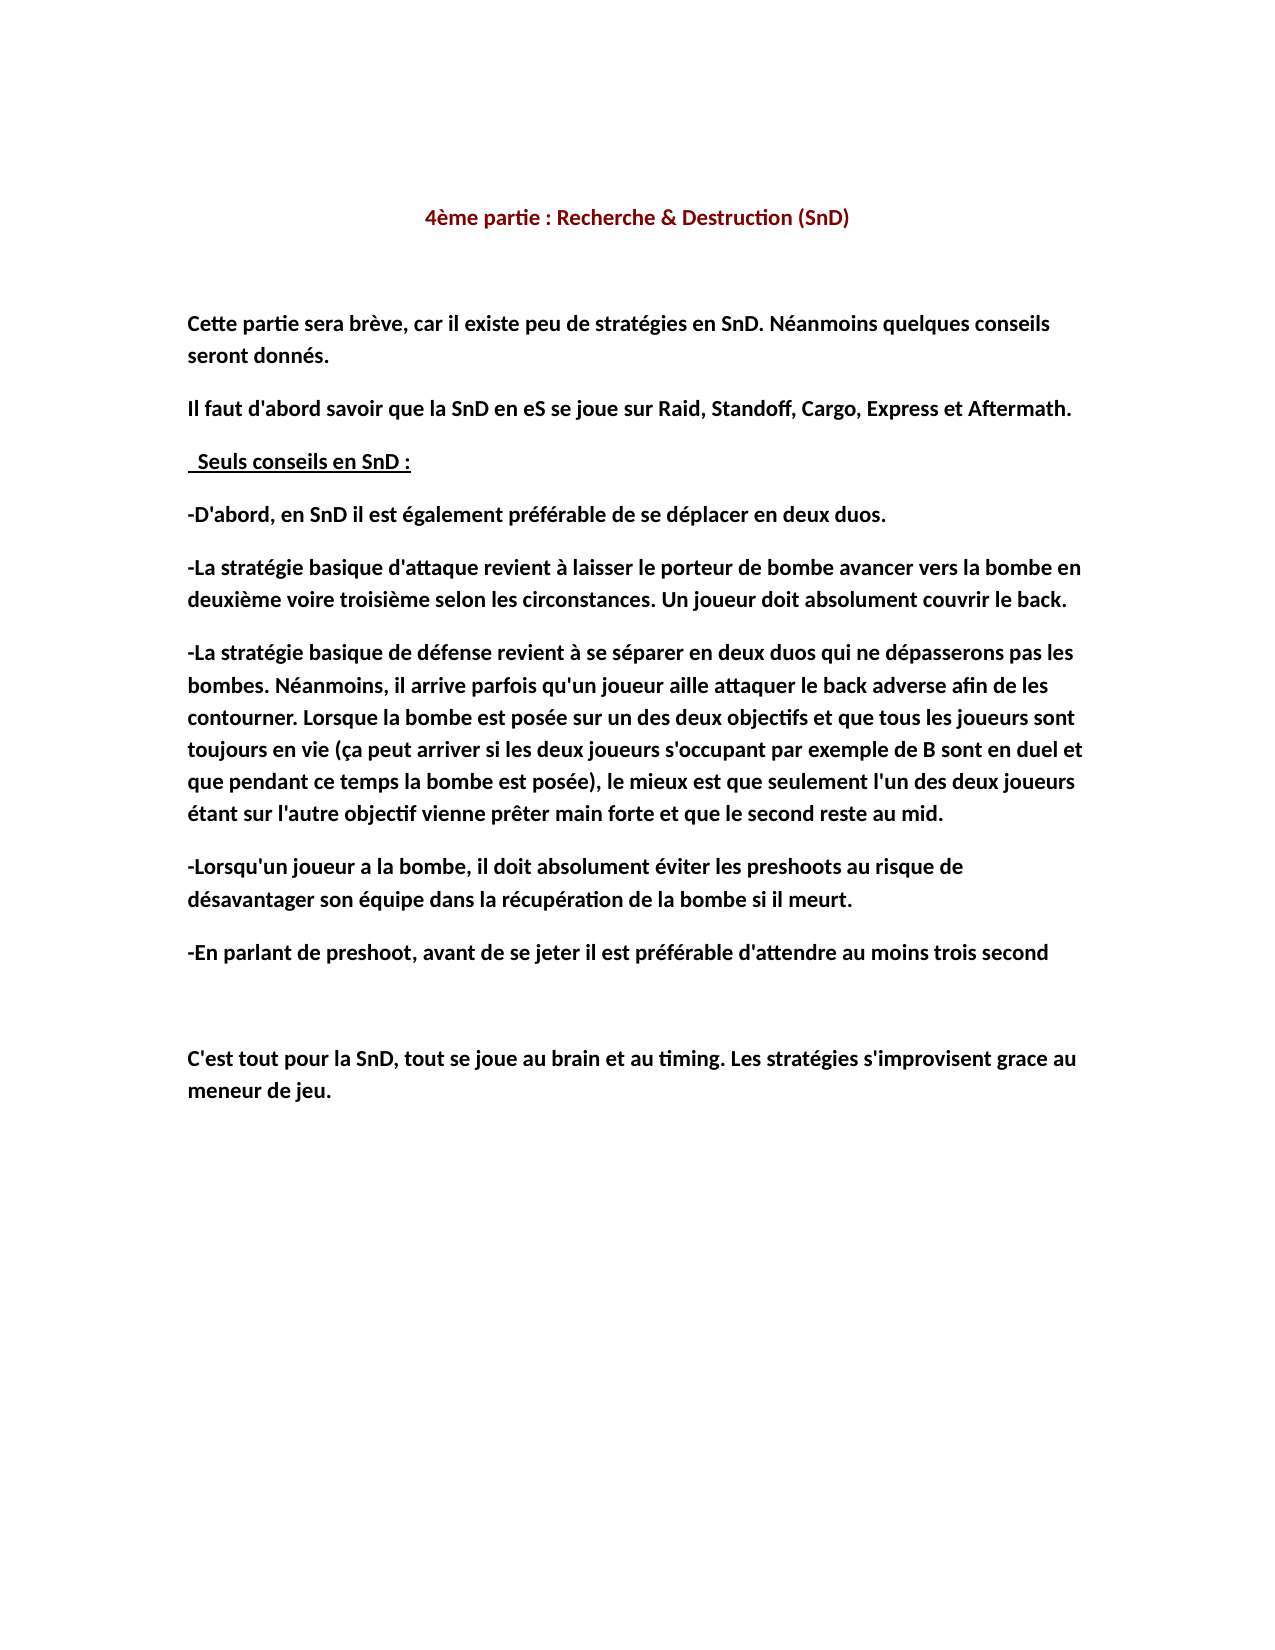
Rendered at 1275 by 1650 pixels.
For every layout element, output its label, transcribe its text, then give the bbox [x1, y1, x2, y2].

text -Lorsqu'un joueur a la bombe, il doit absolument éviter les preshoots au risque de désavantager son équipe dans la récupération de la bombe si il meurt. [187, 852, 1087, 913]
text -La stratégie basique de défense revient à se séparer en deux duos qui ne dépasserons pas les bombes. Néanmoins, il arrive parfois qu'un joueur aille attaquer le back adverse afin de les contourner. Lorsque la bombe est posée sur un des deux objectifs et que tous les joueurs sont toujours en vie (ça peut arriver si les deux joueurs s'occupant par exemple de B sont en duel et que pendant ce temps la bombe est posée), le mieux est que seulement l'un des deux joueurs étant sur l'autre objectif vienne prêter main forte et que le second reste au mid. [187, 638, 1087, 827]
text -En parlant de preshoot, avant de se jeter il est préférable d'attendre au moins trois second [187, 938, 1087, 966]
text Cette partie sera brève, car il existe peu de stratégies en SnD. Néanmoins quelques conseils seront donnés. [187, 309, 1087, 369]
text C'est tout pour la SnD, tout se joue au brain et au timing. Les stratégies s'improvisent grace au meneur de jeu. [187, 1044, 1087, 1104]
text -D'abord, en SnD il est également préférable de se déplacer en deux duos. [187, 500, 1087, 528]
text Il faut d'abord savoir que la SnD en eS se joue sur Raid, Standoff, Cargo, Express et Aftermath. [187, 394, 1087, 422]
text Seuls conseils en SnD : [187, 447, 1087, 475]
text -La stratégie basique d'attaque revient à laisser le porteur de bombe avancer vers la bombe en deuxième voire troisième selon les circonstances. Un joueur doit absolument couvrir le back. [187, 553, 1087, 613]
text 4ème partie : Recherche & Destruction (SnD) [187, 203, 1087, 231]
